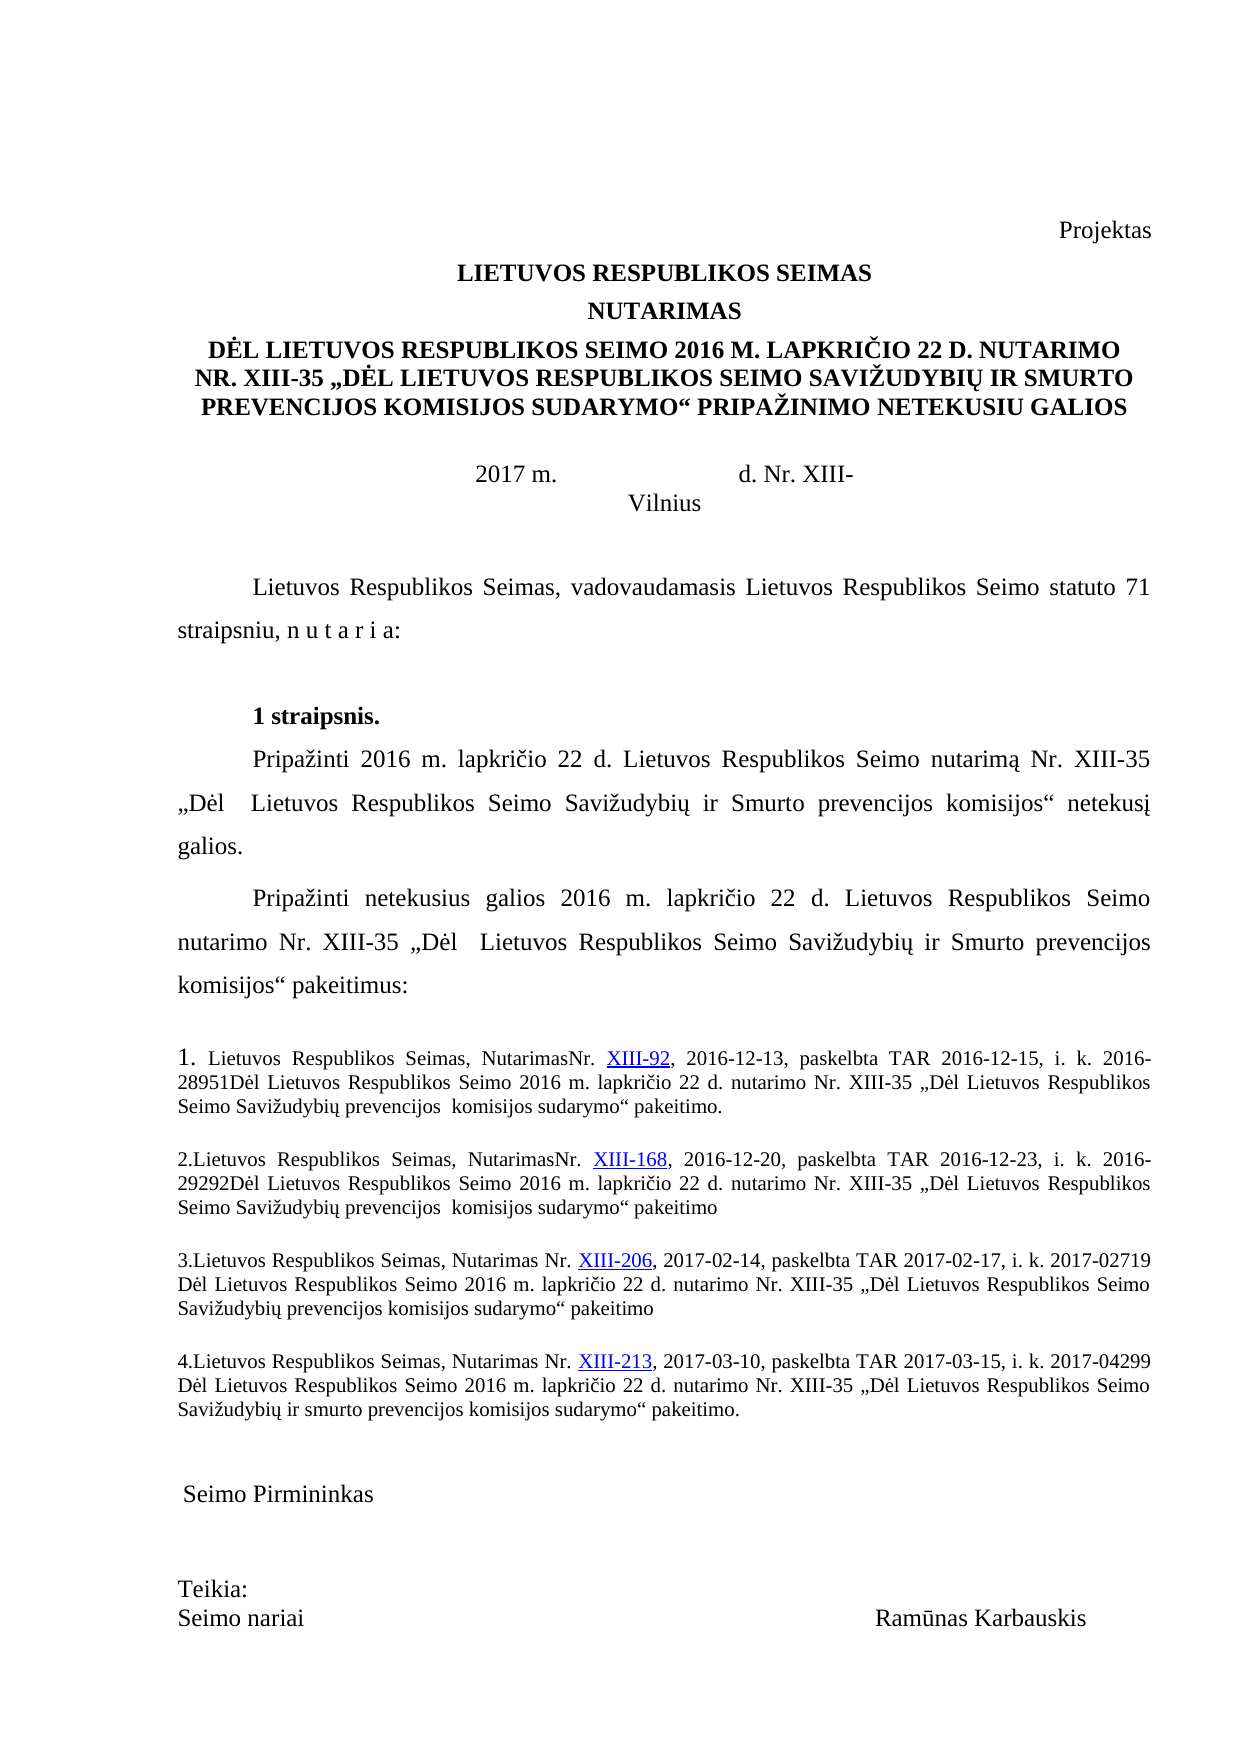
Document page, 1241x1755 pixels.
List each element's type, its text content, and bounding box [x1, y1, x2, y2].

text NUTARIMAS [177, 296, 1152, 325]
text Teikia: [177, 1574, 1152, 1603]
text Pripažinti netekusius galios 2016 m. lapkričio 22 d. Lietuvos Respublikos Seimo nutarimo Nr. XIII-35 „Dėl Lietuvos Respublikos Seimo Savižudybių ir Smurto prevencijos komisijos“ pakeitimus: [177, 883, 1152, 998]
text Vilnius [177, 488, 1152, 517]
text LIETUVOS RESPUBLIKOS SEIMAS [177, 258, 1152, 287]
text Projektas [177, 215, 1152, 244]
text Seimo Pirmininkas [177, 1479, 1152, 1507]
text 4.Lietuvos Respublikos Seimas, Nutarimas Nr. XIII-213, 2017-03-10, paskelbta TAR 2017-03-15, i. k. 2017-04299 Dėl Lietuvos Respublikos Seimo 2016 m. lapkričio 22 d. nutarimo Nr. XIII-35 „Dėl Lietuvos Respublikos Seimo Savižudybių ir smurto prevencijos komisijos sudarymo“ pakeitimo. [177, 1349, 1152, 1421]
text 3.Lietuvos Respublikos Seimas, Nutarimas Nr. XIII-206, 2017-02-14, paskelbta TAR 2017-02-17, i. k. 2017-02719 Dėl Lietuvos Respublikos Seimo 2016 m. lapkričio 22 d. nutarimo Nr. XIII-35 „Dėl Lietuvos Respublikos Seimo Savižudybių prevencijos komisijos sudarymo“ pakeitimo [177, 1248, 1152, 1320]
text 1 straipsnis. [177, 701, 1152, 730]
text Pripažinti 2016 m. lapkričio 22 d. Lietuvos Respublikos Seimo nutarimą Nr. XIII-35 „Dėl Lietuvos Respublikos Seimo Savižudybių ir Smurto prevencijos komisijos“ netekusį galios. [177, 744, 1152, 859]
text Lietuvos Respublikos Seimas, vadovaudamasis Lietuvos Respublikos Seimo statuto 71 straipsniu, n u t a r i a: [177, 572, 1152, 644]
text 2017 m. d. Nr. XIII- [177, 459, 1152, 488]
text DĖL LIETUVOS RESPUBLIKOS SEIMO 2016 m. lapkričio 22 d. NUTARIMO nr. XIII-35 „DĖL LIETUVOS RESPUBLIKOS SEIMO SAVIŽUDYBIŲ IR SMURTO PREVENCIJOS KOMISIJOS SUDARYMO“ PRIPAŽINIMO NETEKUSIU GALIOS [177, 335, 1152, 421]
text 1. Lietuvos Respublikos Seimas, NutarimasNr. XIII-92, 2016-12-13, paskelbta TAR 2016-12-15, i. k. 2016-28951Dėl Lietuvos Respublikos Seimo 2016 m. lapkričio 22 d. nutarimo Nr. XIII-35 „Dėl Lietuvos Respublikos Seimo Savižudybių prevencijos komisijos sudarymo“ pakeitimo. [177, 1042, 1152, 1118]
text Seimo nariai Ramūnas Karbauskis [177, 1603, 1152, 1632]
text 2.Lietuvos Respublikos Seimas, NutarimasNr. XIII-168, 2016-12-20, paskelbta TAR 2016-12-23, i. k. 2016-29292Dėl Lietuvos Respublikos Seimo 2016 m. lapkričio 22 d. nutarimo Nr. XIII-35 „Dėl Lietuvos Respublikos Seimo Savižudybių prevencijos komisijos sudarymo“ pakeitimo [177, 1147, 1152, 1219]
